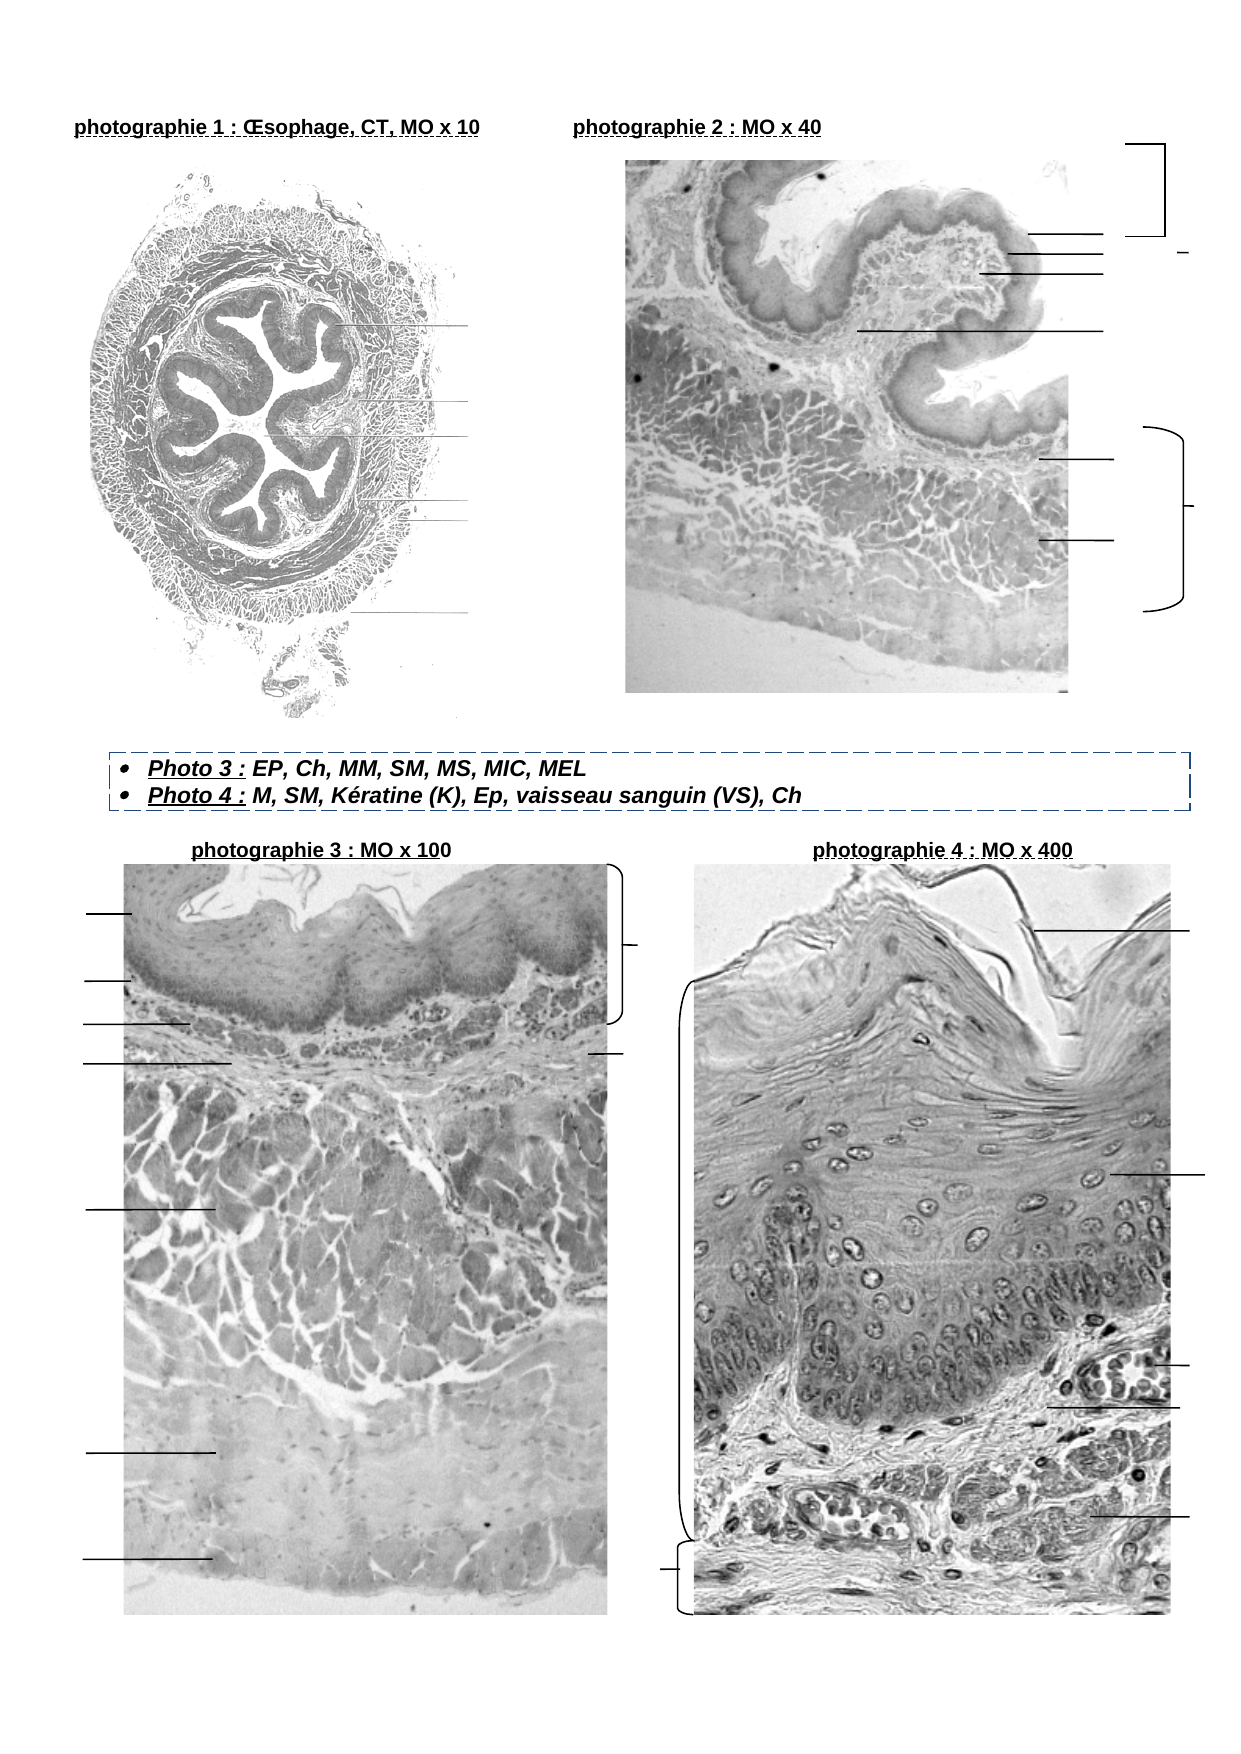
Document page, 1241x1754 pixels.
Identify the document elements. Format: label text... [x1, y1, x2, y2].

list Photo 3 : EP, Ch, MM, SM, MS, MIC, MEL [109, 752, 1191, 778]
text photographie 1 : Œsophage, CT, MO x 10 photographie 2 : MO x 40 [74, 115, 1181, 139]
text photographie 3 : MO x 100 photographie 4 : MO x 400 [117, 837, 1181, 861]
list Photo 4 : M, SM, Kératine (K), Ep, vaisseau sanguin (VS), Ch [109, 778, 1191, 811]
picture [90, 165, 468, 718]
